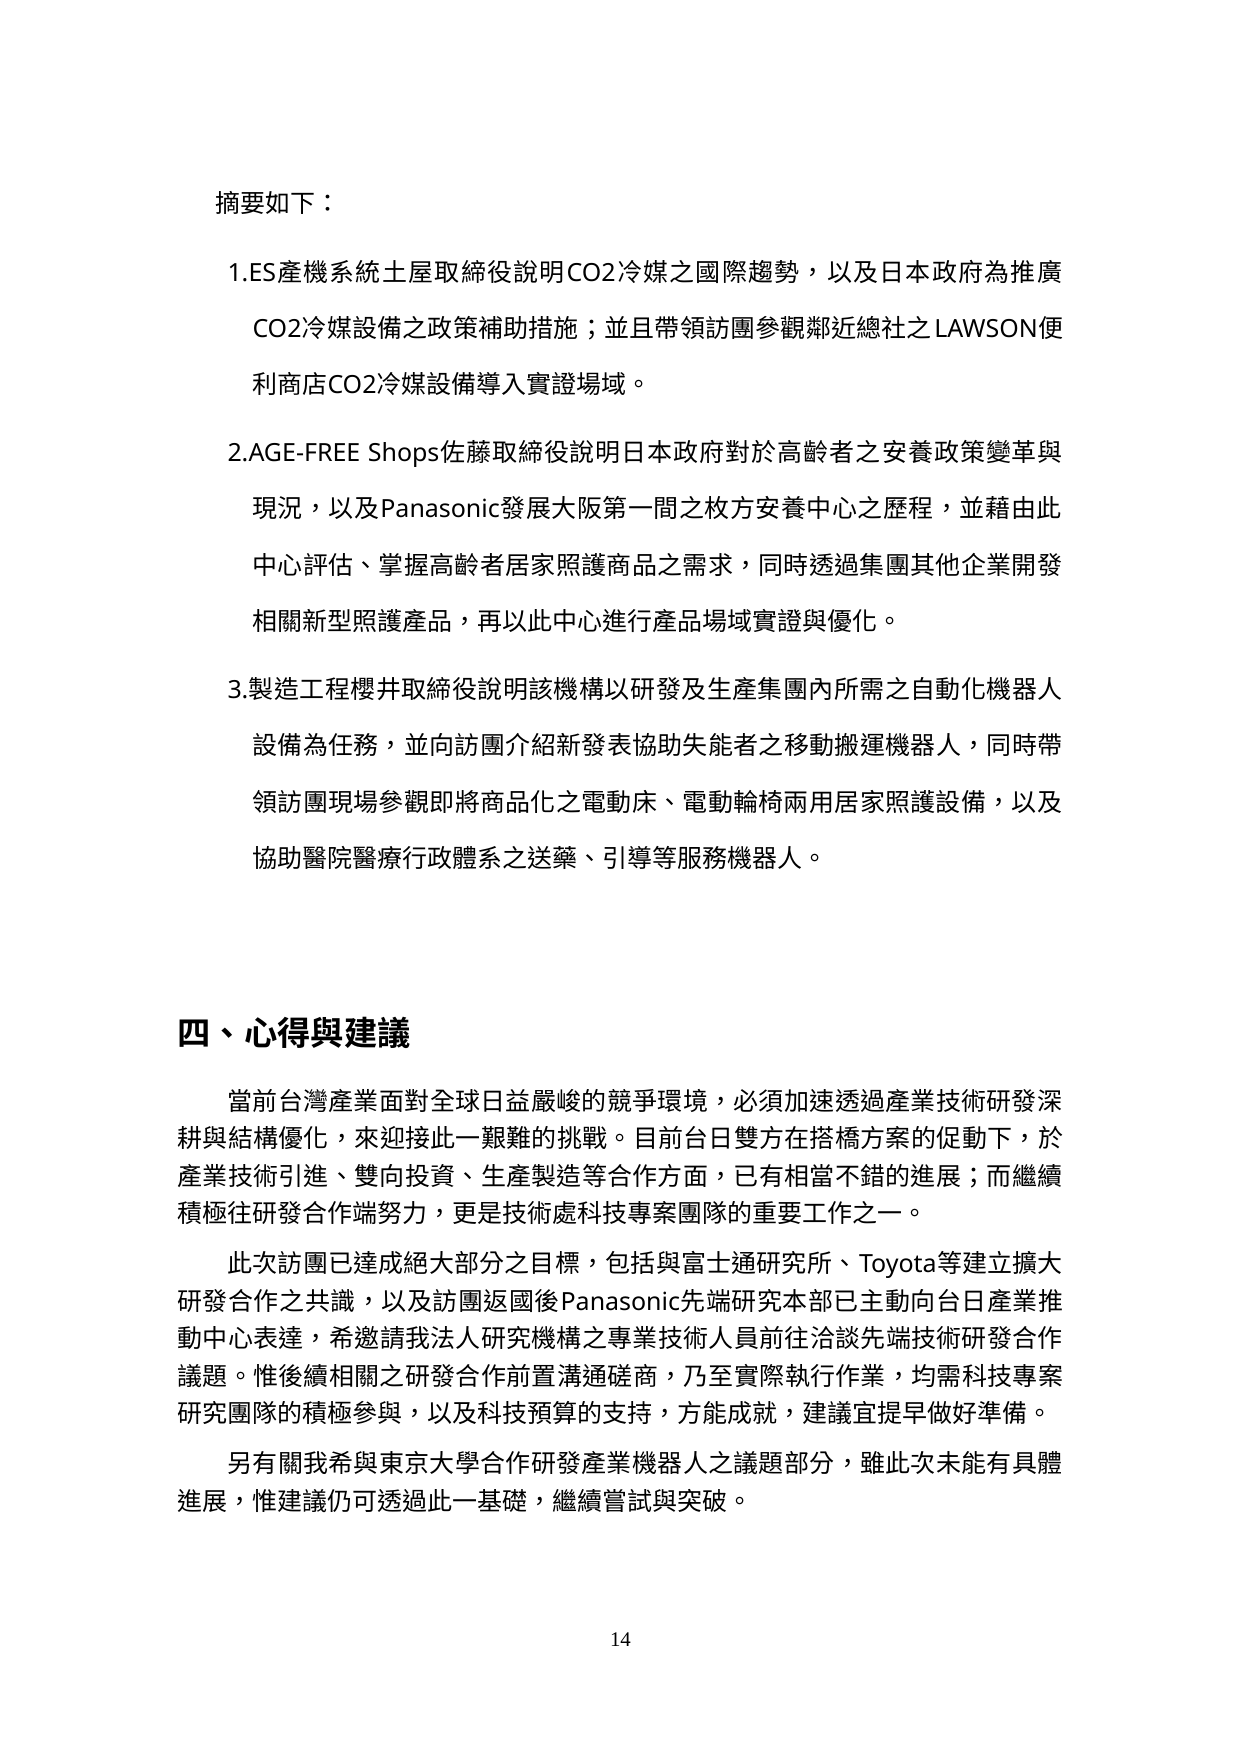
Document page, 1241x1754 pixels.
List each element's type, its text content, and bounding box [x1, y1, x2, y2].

text 3.製造工程櫻井取締役說明該機構以研發及生產集團內所需之自動化機器人設備為任務，並向訪團介紹新發表協助失能者之移動搬運機器人，同時帶領訪團現場參觀即將商品化之電動床、電動輪椅兩用居家照護設備，以及協助醫院醫療行政體系之送藥、引導等服務機器人。 [227, 669, 1063, 875]
text 2.AGE-FREE Shops佐藤取締役說明日本政府對於高齡者之安養政策變革與現況，以及Panasonic發展大阪第一間之枚方安養中心之歷程，並藉由此中心評估、掌握高齡者居家照護商品之需求，同時透過集團其他企業開發相關新型照護產品，再以此中心進行產品場域實證與優化。 [227, 432, 1063, 638]
text 另有關我希與東京大學合作研發產業機器人之議題部分，雖此次未能有具體進展，惟建議仍可透過此一基礎，繼續嘗試與突破。 [177, 1443, 1063, 1518]
text 此次訪團已達成絕大部分之目標，包括與富士通研究所、Toyota等建立擴大研發合作之共識，以及訪團返國後Panasonic先端研究本部已主動向台日產業推動中心表達，希邀請我法人研究機構之專業技術人員前往洽談先端技術研發合作議題。惟後續相關之研發合作前置溝通磋商，乃至實際執行作業，均需科技專案研究團隊的積極參與，以及科技預算的支持，方能成就，建議宜提早做好準備。 [177, 1243, 1063, 1431]
text 四、心得與建議 [177, 993, 1063, 1068]
text 當前台灣產業面對全球日益嚴峻的競爭環境，必須加速透過產業技術研發深耕與結構優化，來迎接此一艱難的挑戰。目前台日雙方在搭橋方案的促動下，於產業技術引進、雙向投資、生產製造等合作方面，已有相當不錯的進展；而繼續積極往研發合作端努力，更是技術處科技專案團隊的重要工作之一。 [177, 1081, 1063, 1231]
text 摘要如下： [215, 183, 1063, 221]
text 1.ES產機系統土屋取締役說明CO2冷媒之國際趨勢，以及日本政府為推廣CO2冷媒設備之政策補助措施；並且帶領訪團參觀鄰近總社之LAWSON便利商店CO2冷媒設備導入實證場域。 [227, 251, 1063, 401]
